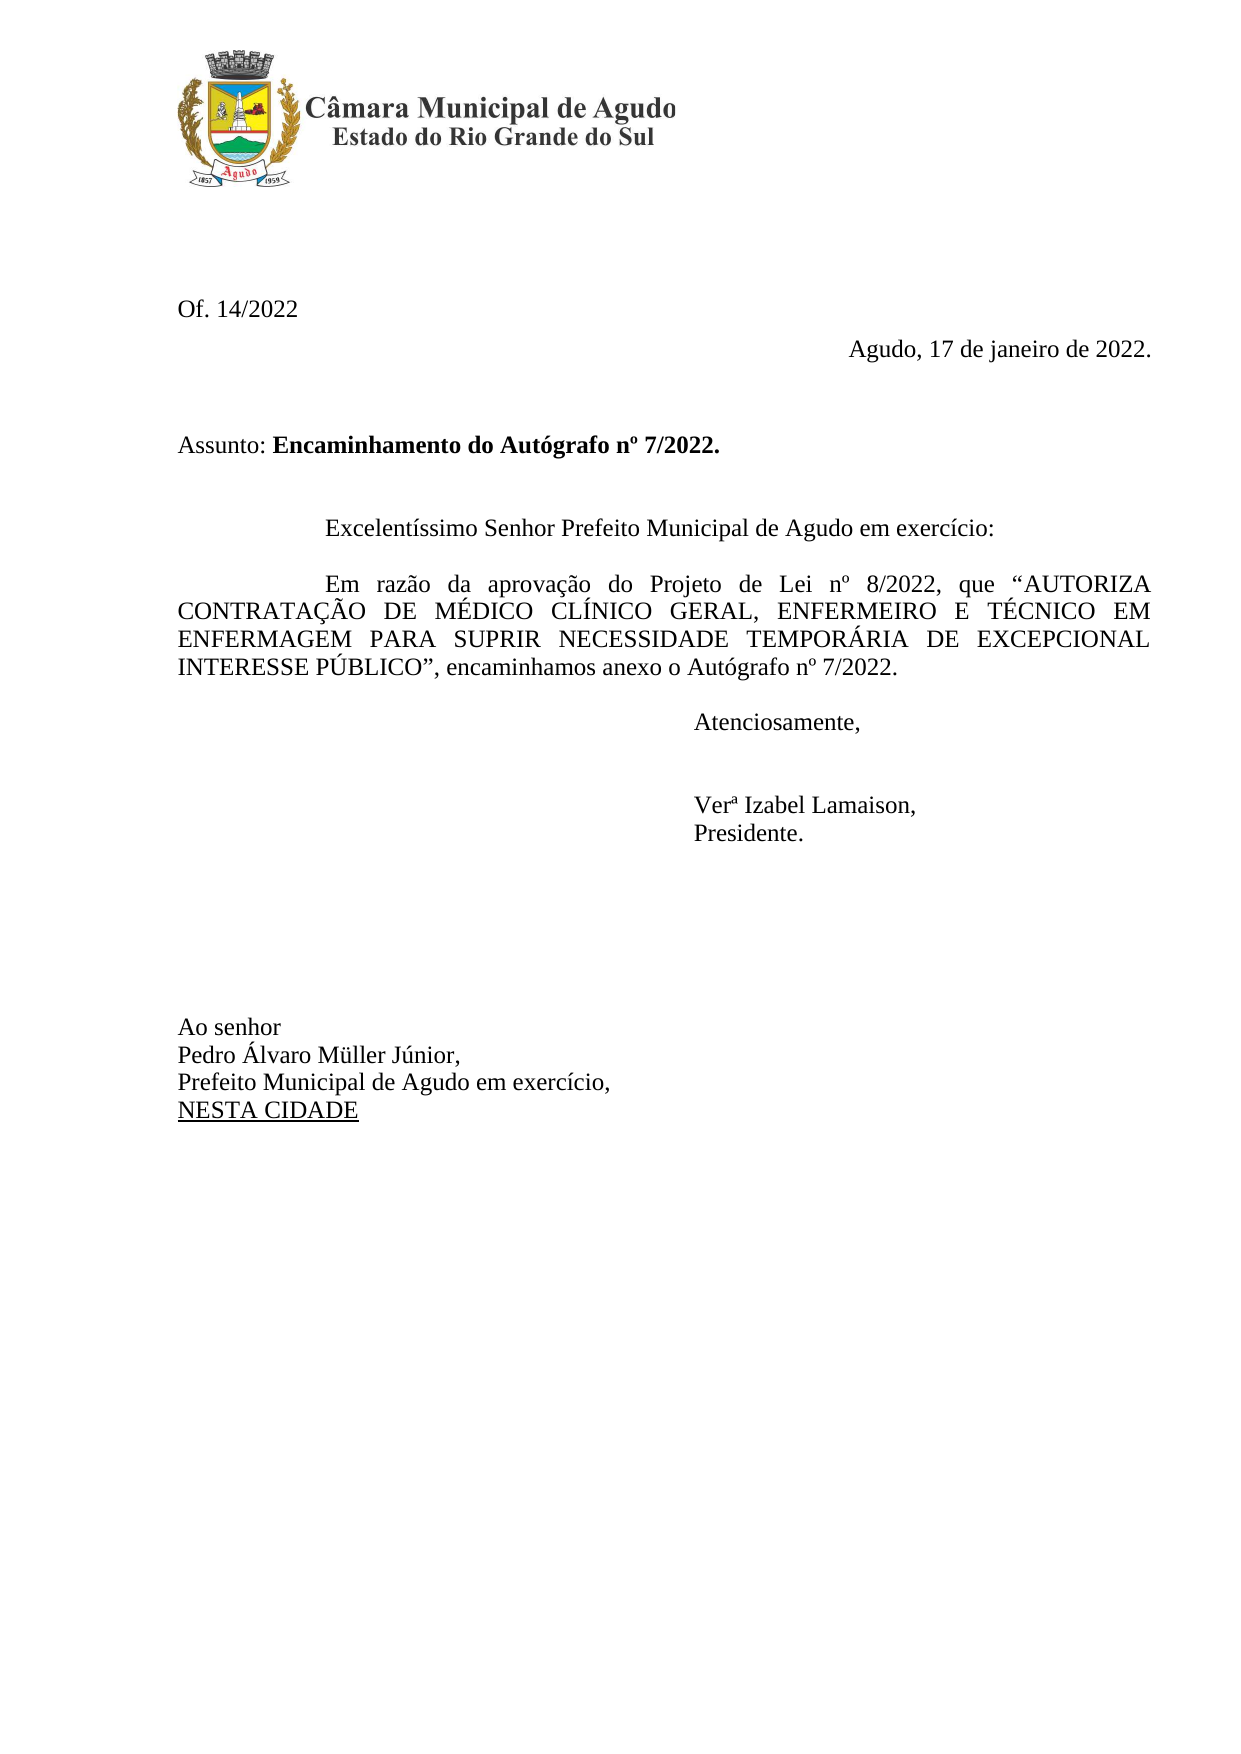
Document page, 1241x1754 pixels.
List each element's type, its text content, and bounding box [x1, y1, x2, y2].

text Agudo, 17 de janeiro de 2022. [177, 336, 1152, 363]
text Em razão da aprovação do Projeto de Lei nº 8/2022, que “AUTORIZA CONTRATAÇÃO DE MÉDICO CLÍNICO GERAL, ENFERMEIRO E TÉCNICO EM ENFERMAGEM PARA SUPRIR NECESSIDADE TEMPORÁRIA DE EXCEPCIONAL INTERESSE PÚBLICO”, encaminhamos anexo o Autógrafo nº 7/2022. [177, 570, 1152, 681]
text NESTA CIDADE [177, 1096, 1152, 1124]
text Prefeito Municipal de Agudo em exercício, [177, 1068, 1152, 1096]
text Atenciosamente, [546, 708, 1152, 736]
picture [177, 50, 676, 187]
text Ao senhor [177, 1013, 1152, 1041]
text Pedro Álvaro Müller Júnior, [177, 1041, 1152, 1068]
text Assunto: Encaminhamento do Autógrafo nº 7/2022. [177, 431, 1152, 459]
text Of. 14/2022 [177, 295, 1152, 323]
text Verª Izabel Lamaison, [546, 791, 1152, 819]
text Presidente. [546, 819, 1152, 847]
text Excelentíssimo Senhor Prefeito Municipal de Agudo em exercício: [177, 514, 1152, 542]
